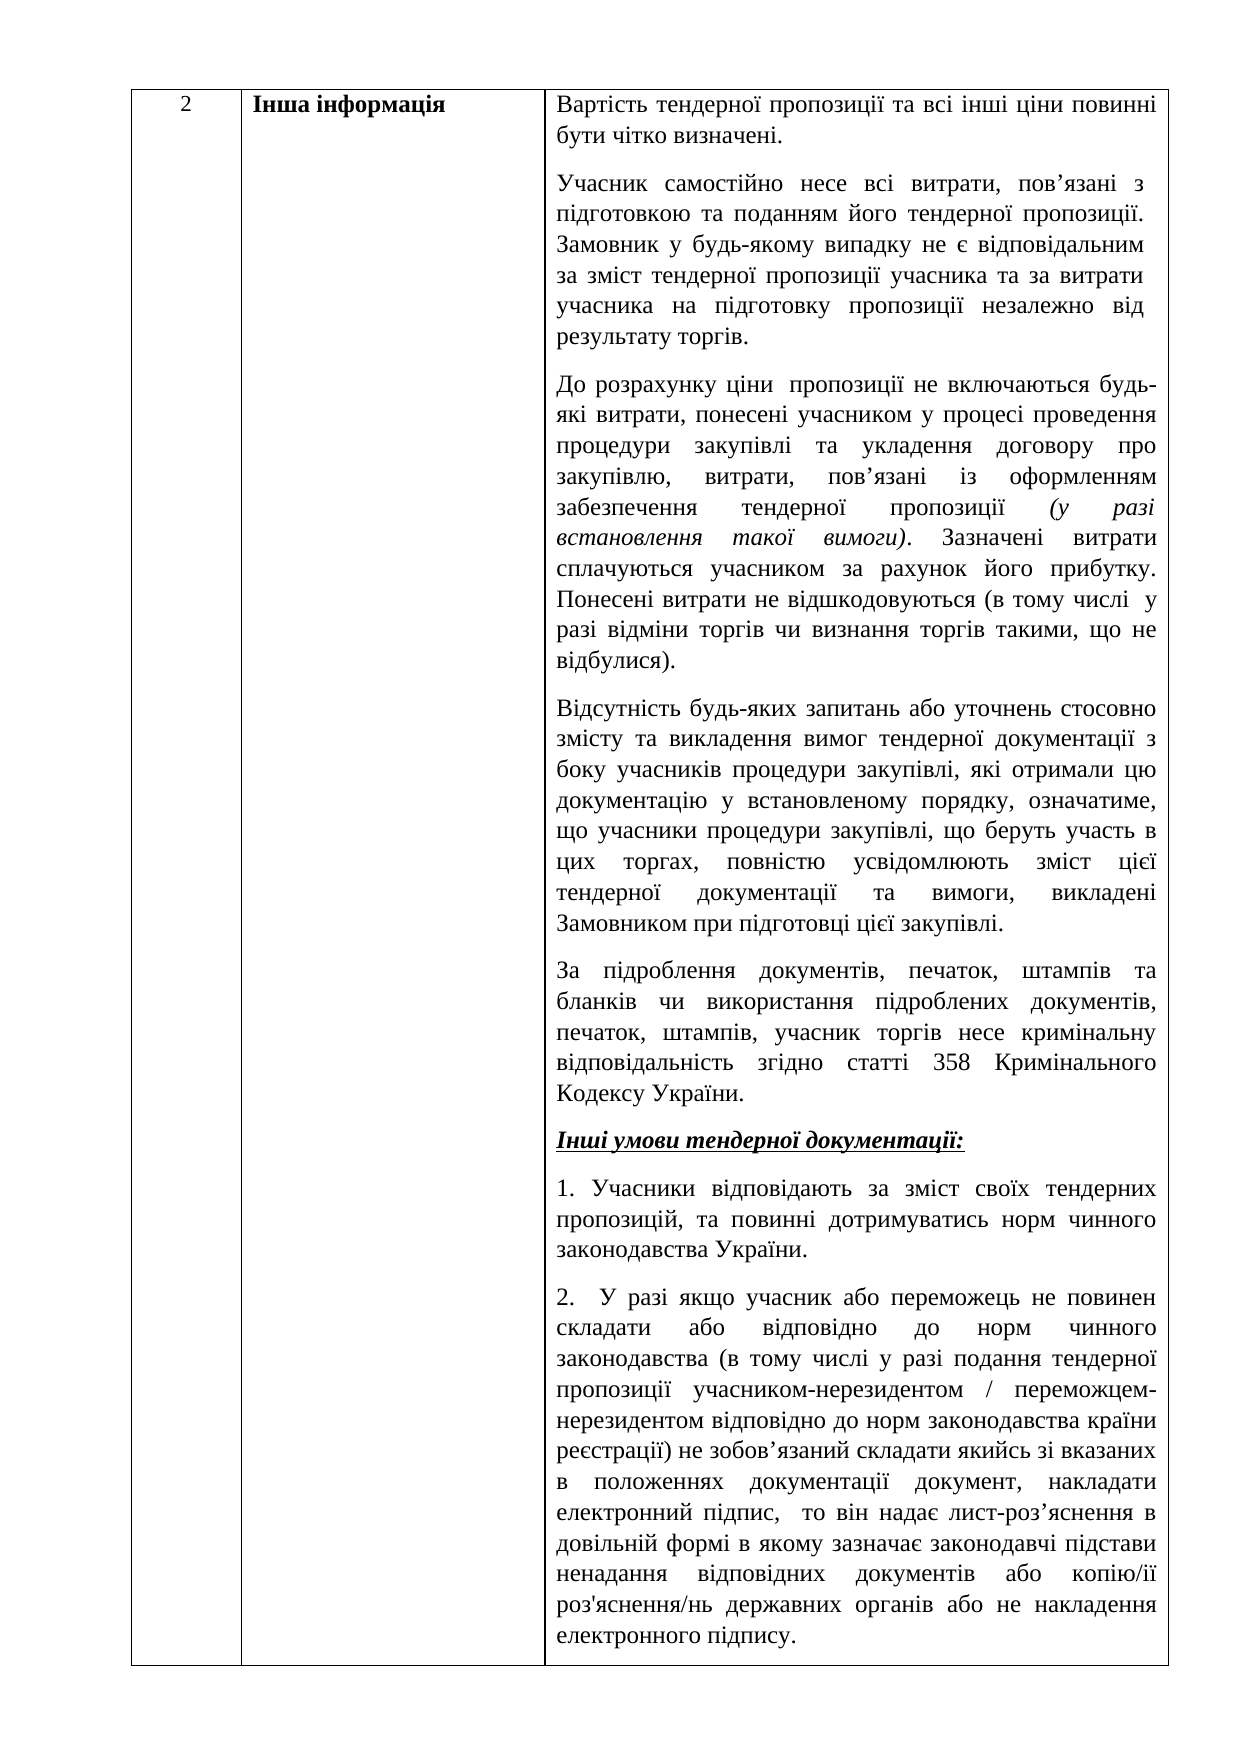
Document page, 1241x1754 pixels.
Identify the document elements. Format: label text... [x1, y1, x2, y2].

table_cell 2 [132, 90, 241, 1665]
table_cell Інша інформація [242, 90, 544, 1665]
table_cell Вартість тендерної пропозиції та всі інші ціни повинні бути чітко визначені. Учасник самостійно несе всі витрати, пов’язані з підготовкою та поданням його тендерної пропозиції. Замовник у будь-якому випадку не є відповідальним за зміст тендерної пропозиції учасника та за витрати учасника на підготовку пропозиції незалежно від результату торгів. До розрахунку ціни пропозиції не включаються будь-які витрати, понесені учасником у процесі проведення процедури закупівлі та укладення договору про закупівлю, витрати, пов’язані із оформленням забезпечення тендерної пропозиції (у разі встановлення такої вимоги). Зазначені витрати сплачуються учасником за рахунок його прибутку. Понесені витрати не відшкодовуються (в тому числі у разі відміни торгів чи визнання торгів такими, що не відбулися). Відсутність будь-яких запитань або уточнень стосовно змісту та викладення вимог тендерної документації з боку учасників процедури закупівлі, які отримали цю документацію у встановленому порядку, означатиме, що учасники процедури закупівлі, що беруть участь в цих торгах, повністю усвідомлюють зміст цієї тендерної документації та вимоги, викладені Замовником при підготовці цієї закупівлі. За підроблення документів, печаток, штампів та бланків чи використання підроблених документів, печаток, штампів, учасник торгів несе кримінальну відповідальність згідно статті 358 Кримінального Кодексу України. Інші умови тендерної документації: 1. Учасники відповідають за зміст своїх тендерних пропозицій, та повинні дотримуватись норм чинного законодавства України. 2. У разі якщо учасник або переможець не повинен складати або відповідно до норм чинного законодавства (в тому числі у разі подання тендерної пропозиції учасником-нерезидентом / переможцем-нерезидентом відповідно до норм законодавства країни реєстрації) не зобов’язаний складати якийсь зі вказаних в положеннях документації документ, накладати електронний підпис, то він надає лист-роз’яснення в довільній формі в якому зазначає законодавчі підстави ненадання відповідних документів або копію/ії роз'яснення/нь державних органів або не накладення електронного підпису. [546, 90, 1168, 1665]
